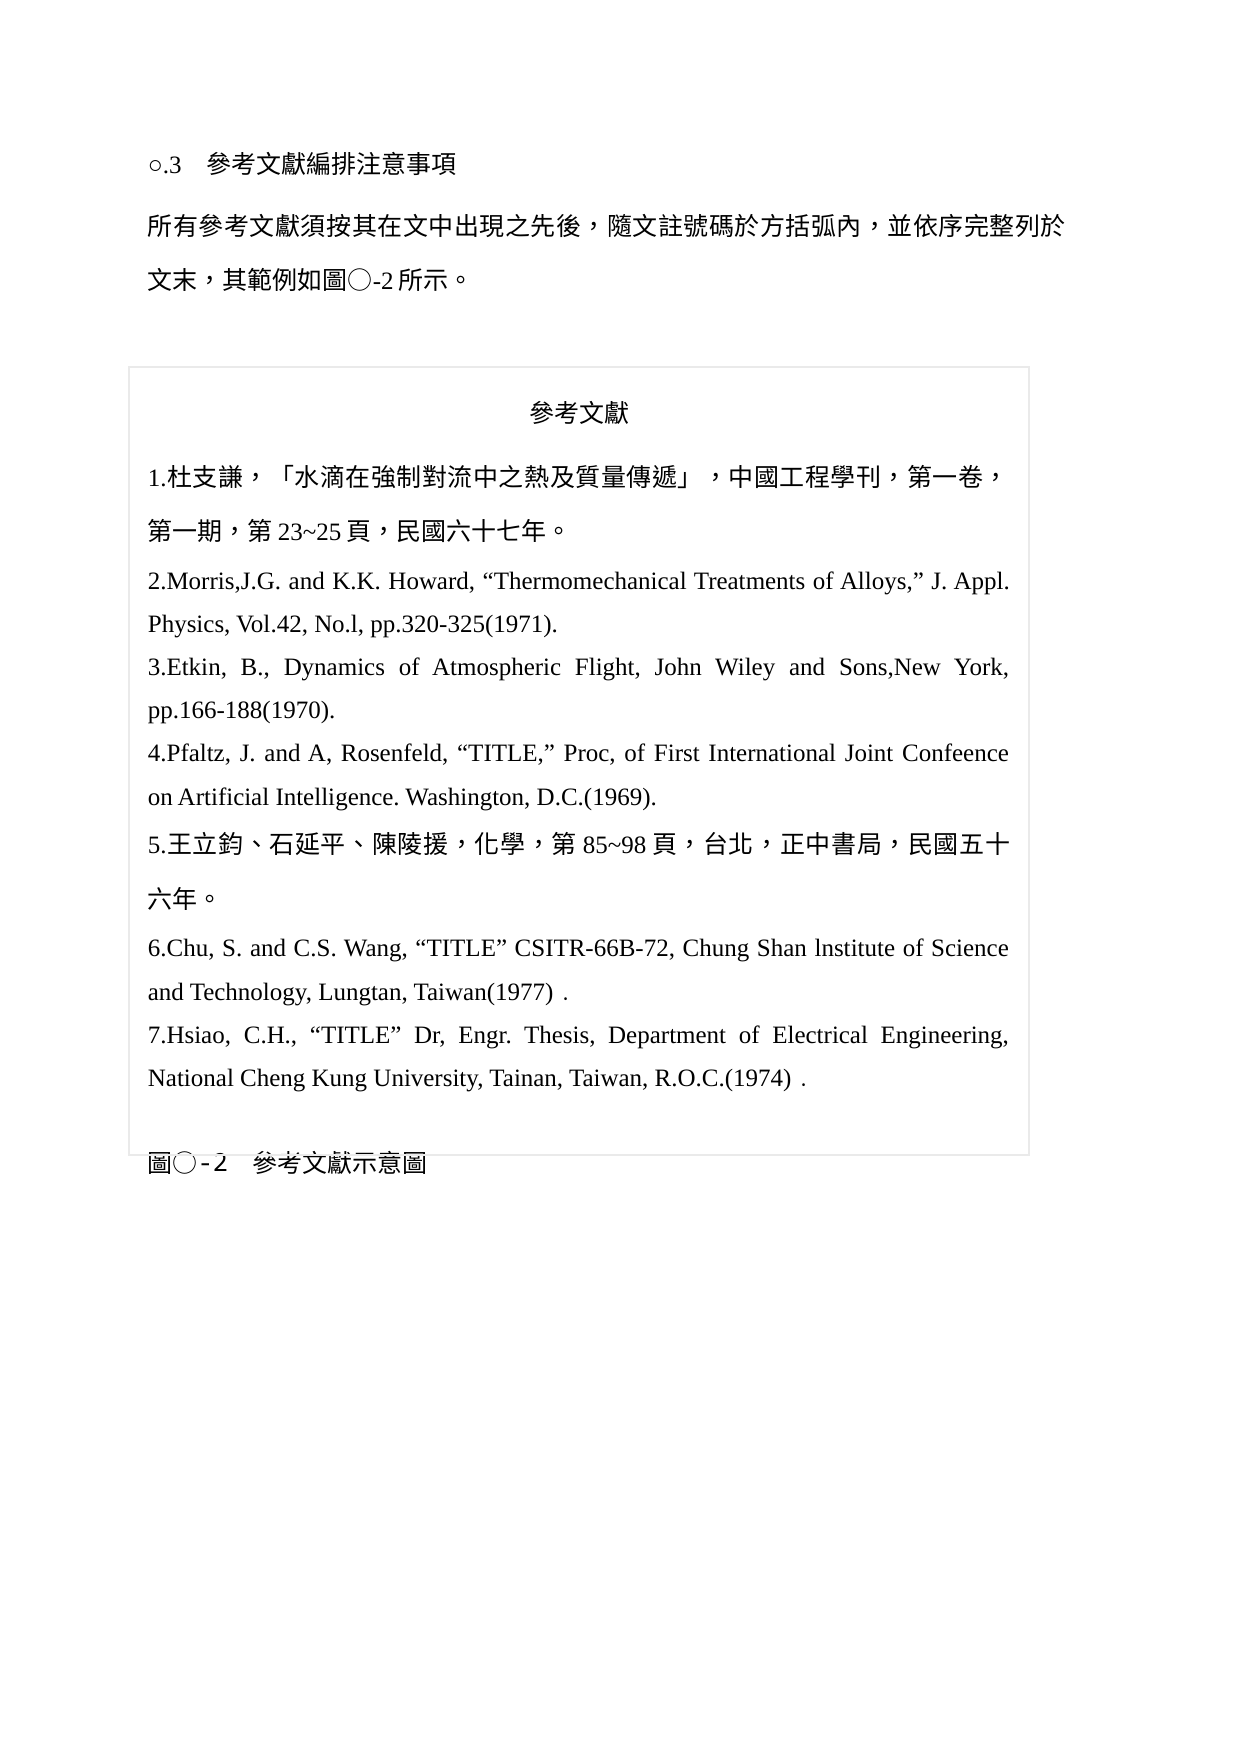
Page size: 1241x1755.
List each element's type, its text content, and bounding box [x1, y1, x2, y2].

text 2.Morris,J.G. and K.K. Howard, “Thermomechanical Treatments of Alloys,” J. Appl. Physics, Vol.42, No.l, pp.320-325(1971). [148, 566, 1010, 638]
text 4.Pfaltz, J. and A, Rosenfeld, “TITLE,” Proc, of First International Joint Confeence on Artificial Intelligence. Washington, D.C.(1969). [148, 738, 1010, 810]
text 5.王立鈞、石延平、陳陵援，化學，第85~98頁，台北，正中書局，民國五十六年。 [148, 825, 1010, 915]
text ○.3 參考文獻編排注意事項 [148, 145, 1010, 181]
text 3.Etkin, B., Dynamics of Atmospheric Flight, John Wiley and Sons,New York, pp.166-188(1970). [148, 652, 1010, 724]
text 7.Hsiao, C.H., “TITLE” Dr, Engr. Thesis, Department of Electrical Engineering, National Cheng Kung University, Tainan, Taiwan, R.O.C.(1974)﹒ [148, 1020, 1010, 1092]
text 參考文獻 [148, 370, 1010, 432]
text 1.杜支謙，「水滴在強制對流中之熱及質量傳遞」，中國工程學刊，第一卷，第一期，第23~25頁，民國六十七年。 [148, 457, 1010, 548]
text 6.Chu, S. and C.S. Wang, “TITLE” CSITR-66B-72, Chung Shan lnstitute of Science and Technology, Lungtan, Taiwan(1977)﹒ [148, 933, 1010, 1005]
text 圖○-2 參考文獻示意圖 [148, 1120, 1093, 1182]
text 所有參考文獻須按其在文中出現之先後，隨文註號碼於方括弧內，並依序完整列於文末，其範例如圖○-2所示。 [148, 206, 1068, 297]
